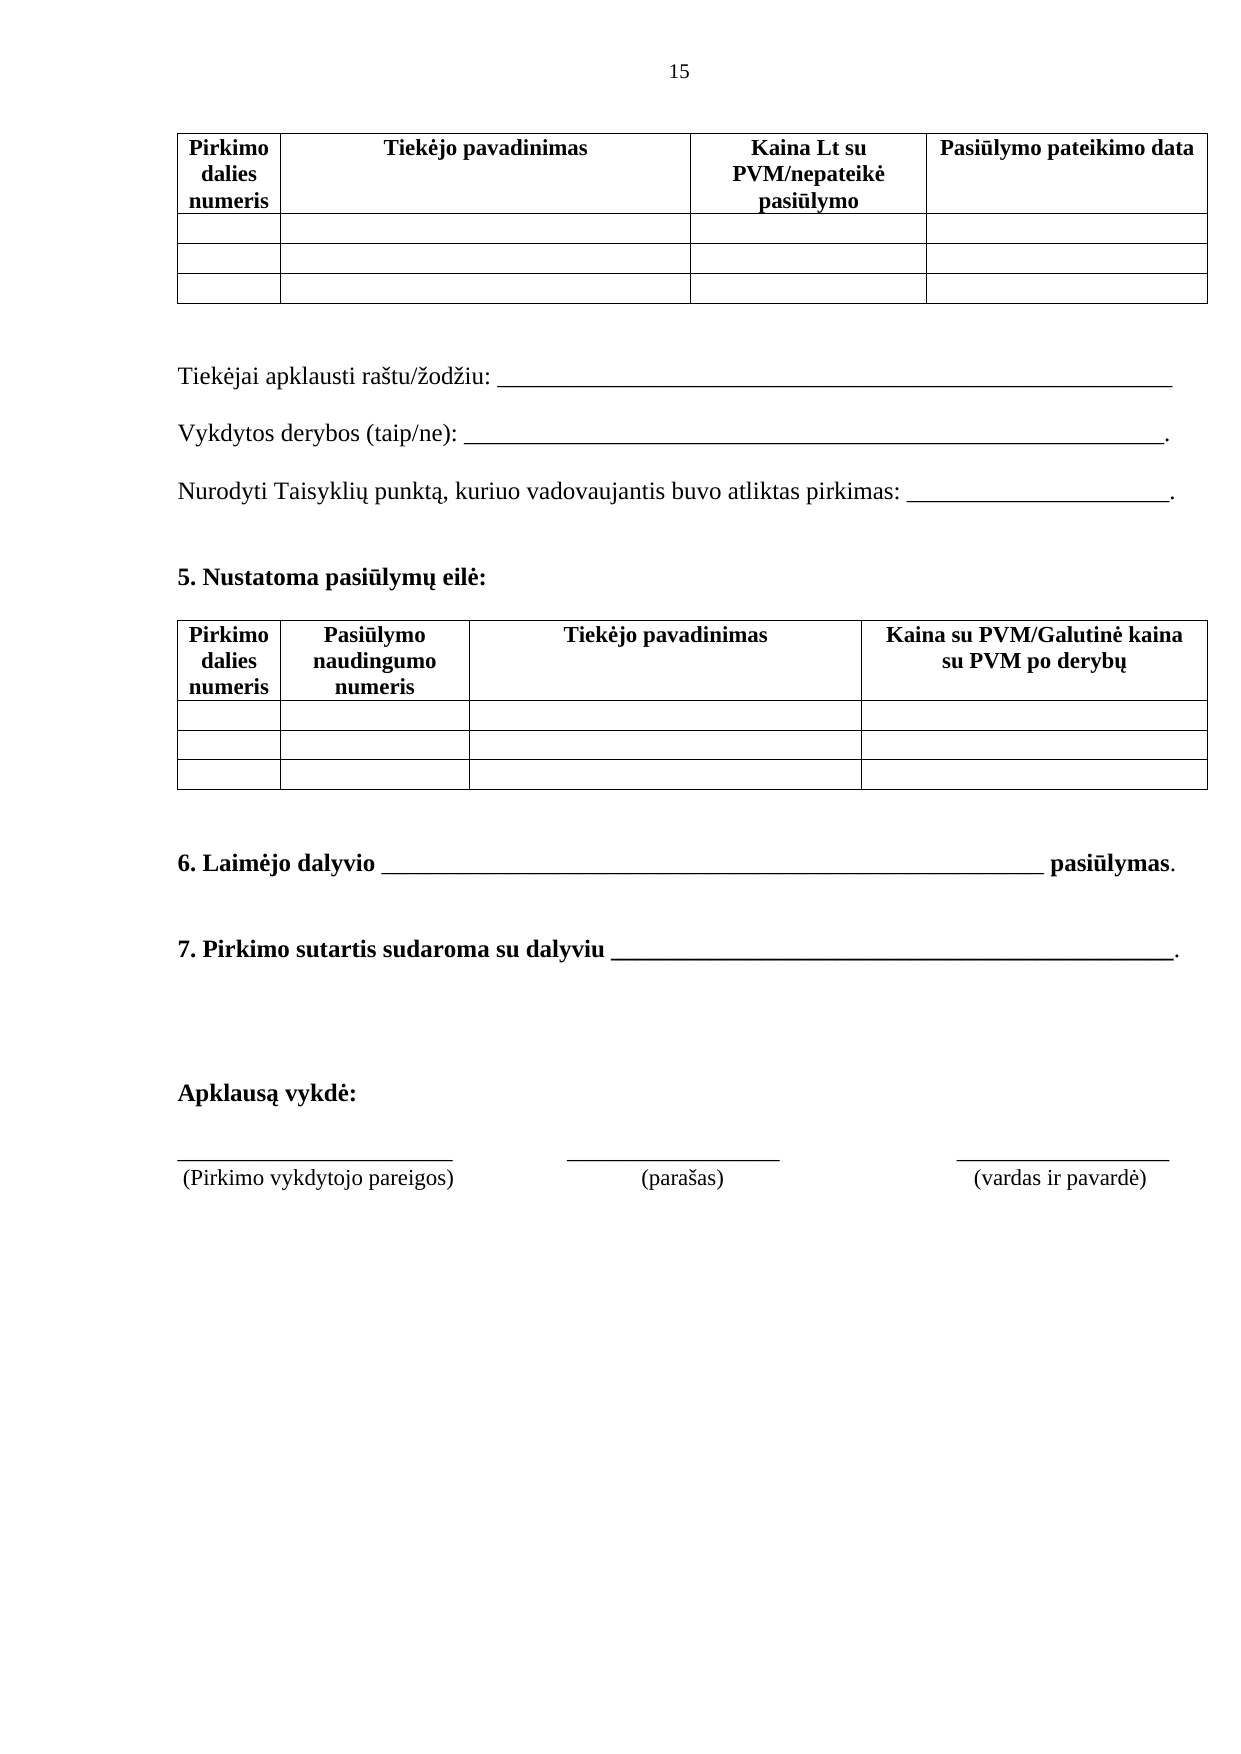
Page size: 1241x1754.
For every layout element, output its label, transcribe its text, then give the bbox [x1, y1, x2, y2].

table_header Kaina su PVM/Galutinė kaina su PVM po derybų [862, 621, 1207, 700]
table_cell [691, 274, 926, 302]
table_cell [178, 214, 280, 243]
table_cell [927, 214, 1207, 243]
table_header Tiekėjo pavadinimas [470, 621, 861, 700]
table_cell [470, 731, 861, 759]
table_cell [862, 731, 1207, 759]
table_cell [281, 214, 690, 243]
table_cell [178, 701, 280, 729]
table_cell [862, 760, 1207, 789]
table_cell [927, 274, 1207, 302]
table_cell [470, 701, 861, 729]
table_cell [178, 274, 280, 302]
text 5. Nustatoma pasiūlymų eilė: [177, 562, 1181, 591]
text ______________________ _________________ _________________ [177, 1135, 1181, 1164]
text 6. Laimėjo dalyvio _____________________________________________________ pasiūlymas. [177, 848, 1181, 876]
text (Pirkimo vykdytojo pareigos) (parašas) (vardas ir pavardė) [177, 1164, 1181, 1190]
table_header Tiekėjo pavadinimas [281, 134, 690, 213]
table_cell [281, 244, 690, 273]
table_cell [178, 244, 280, 273]
table_cell [178, 731, 280, 759]
text Nurodyti Taisyklių punktą, kuriuo vadovaujantis buvo atliktas pirkimas: _____________________. [177, 476, 1181, 505]
table_cell [470, 760, 861, 789]
table_cell [927, 244, 1207, 273]
table_cell [281, 274, 690, 302]
table_cell [178, 760, 280, 789]
table_cell [862, 701, 1207, 729]
table_header Pirkimo dalies numeris [178, 621, 280, 700]
table_cell [281, 701, 469, 729]
text Tiekėjai apklausti raštu/žodžiu: ______________________________________________________ [177, 361, 1181, 390]
table_header Pasiūlymo naudingumo numeris [281, 621, 469, 700]
table_cell [281, 760, 469, 789]
table_cell [281, 731, 469, 759]
table_header Pasiūlymo pateikimo data [927, 134, 1207, 213]
text Apklausą vykdė: [177, 1078, 1181, 1106]
table_header Pirkimo dalies numeris [178, 134, 280, 213]
table_header Kaina Lt su PVM/nepateikė pasiūlymo [691, 134, 926, 213]
text 7. Pirkimo sutartis sudaroma su dalyviu _____________________________________________. [177, 934, 1181, 963]
table_cell [691, 214, 926, 243]
text Vykdytos derybos (taip/ne): ________________________________________________________. [177, 418, 1181, 447]
table_cell [691, 244, 926, 273]
